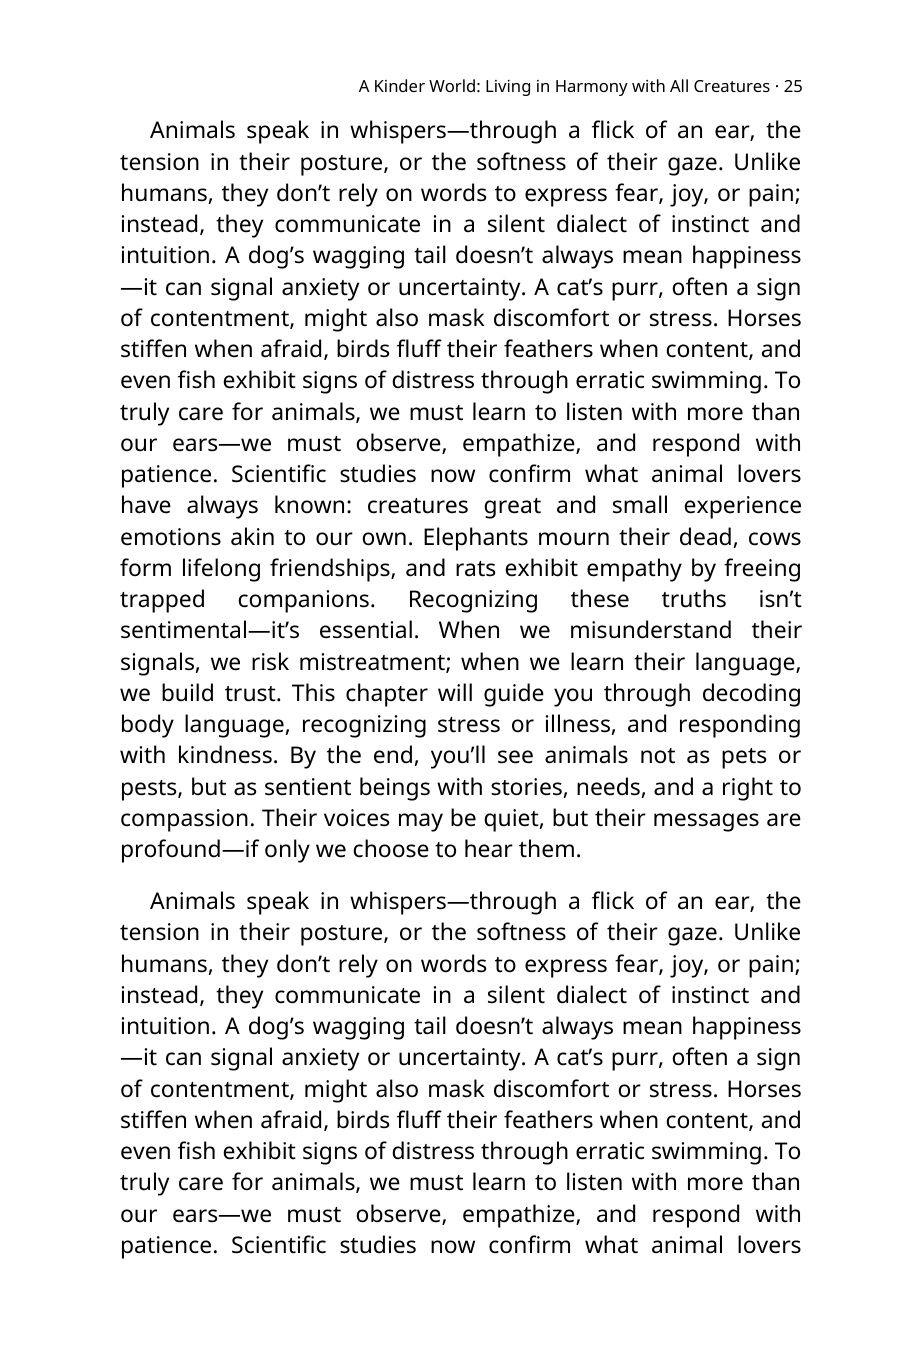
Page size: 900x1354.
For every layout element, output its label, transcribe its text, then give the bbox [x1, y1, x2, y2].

text Animals speak in whispers—through a flick of an ear, the tension in their posture, or the softness of their gaze. Unlike humans, they don’t rely on words to express fear, joy, or pain; instead, they communicate in a silent dialect of instinct and intuition. A dog’s wagging tail doesn’t always mean happiness—it can signal anxiety or uncertainty. A cat’s purr, often a sign of contentment, might also mask discomfort or stress. Horses stiffen when afraid, birds fluff their feathers when content, and even fish exhibit signs of distress through erratic swimming. To truly care for animals, we must learn to listen with more than our ears—we must observe, empathize, and respond with patience. Scientific studies now confirm what animal lovers [120, 885, 802, 1260]
text Animals speak in whispers—through a flick of an ear, the tension in their posture, or the softness of their gaze. Unlike humans, they don’t rely on words to express fear, joy, or pain; instead, they communicate in a silent dialect of instinct and intuition. A dog’s wagging tail doesn’t always mean happiness—it can signal anxiety or uncertainty. A cat’s purr, often a sign of contentment, might also mask discomfort or stress. Horses stiffen when afraid, birds fluff their feathers when content, and even fish exhibit signs of distress through erratic swimming. To truly care for animals, we must learn to listen with more than our ears—we must observe, empathize, and respond with patience. Scientific studies now confirm what animal lovers have always known: creatures great and small experience emotions akin to our own. Elephants mourn their dead, cows form lifelong friendships, and rats exhibit empathy by freeing trapped companions. Recognizing these truths isn’t sentimental—it’s essential. When we misunderstand their signals, we risk mistreatment; when we learn their language, we build trust. This chapter will guide you through decoding body language, recognizing stress or illness, and responding with kindness. By the end, you’ll see animals not as pets or pests, but as sentient beings with stories, needs, and a right to compassion. Their voices may be quiet, but their messages are profound—if only we choose to hear them. [120, 114, 802, 864]
